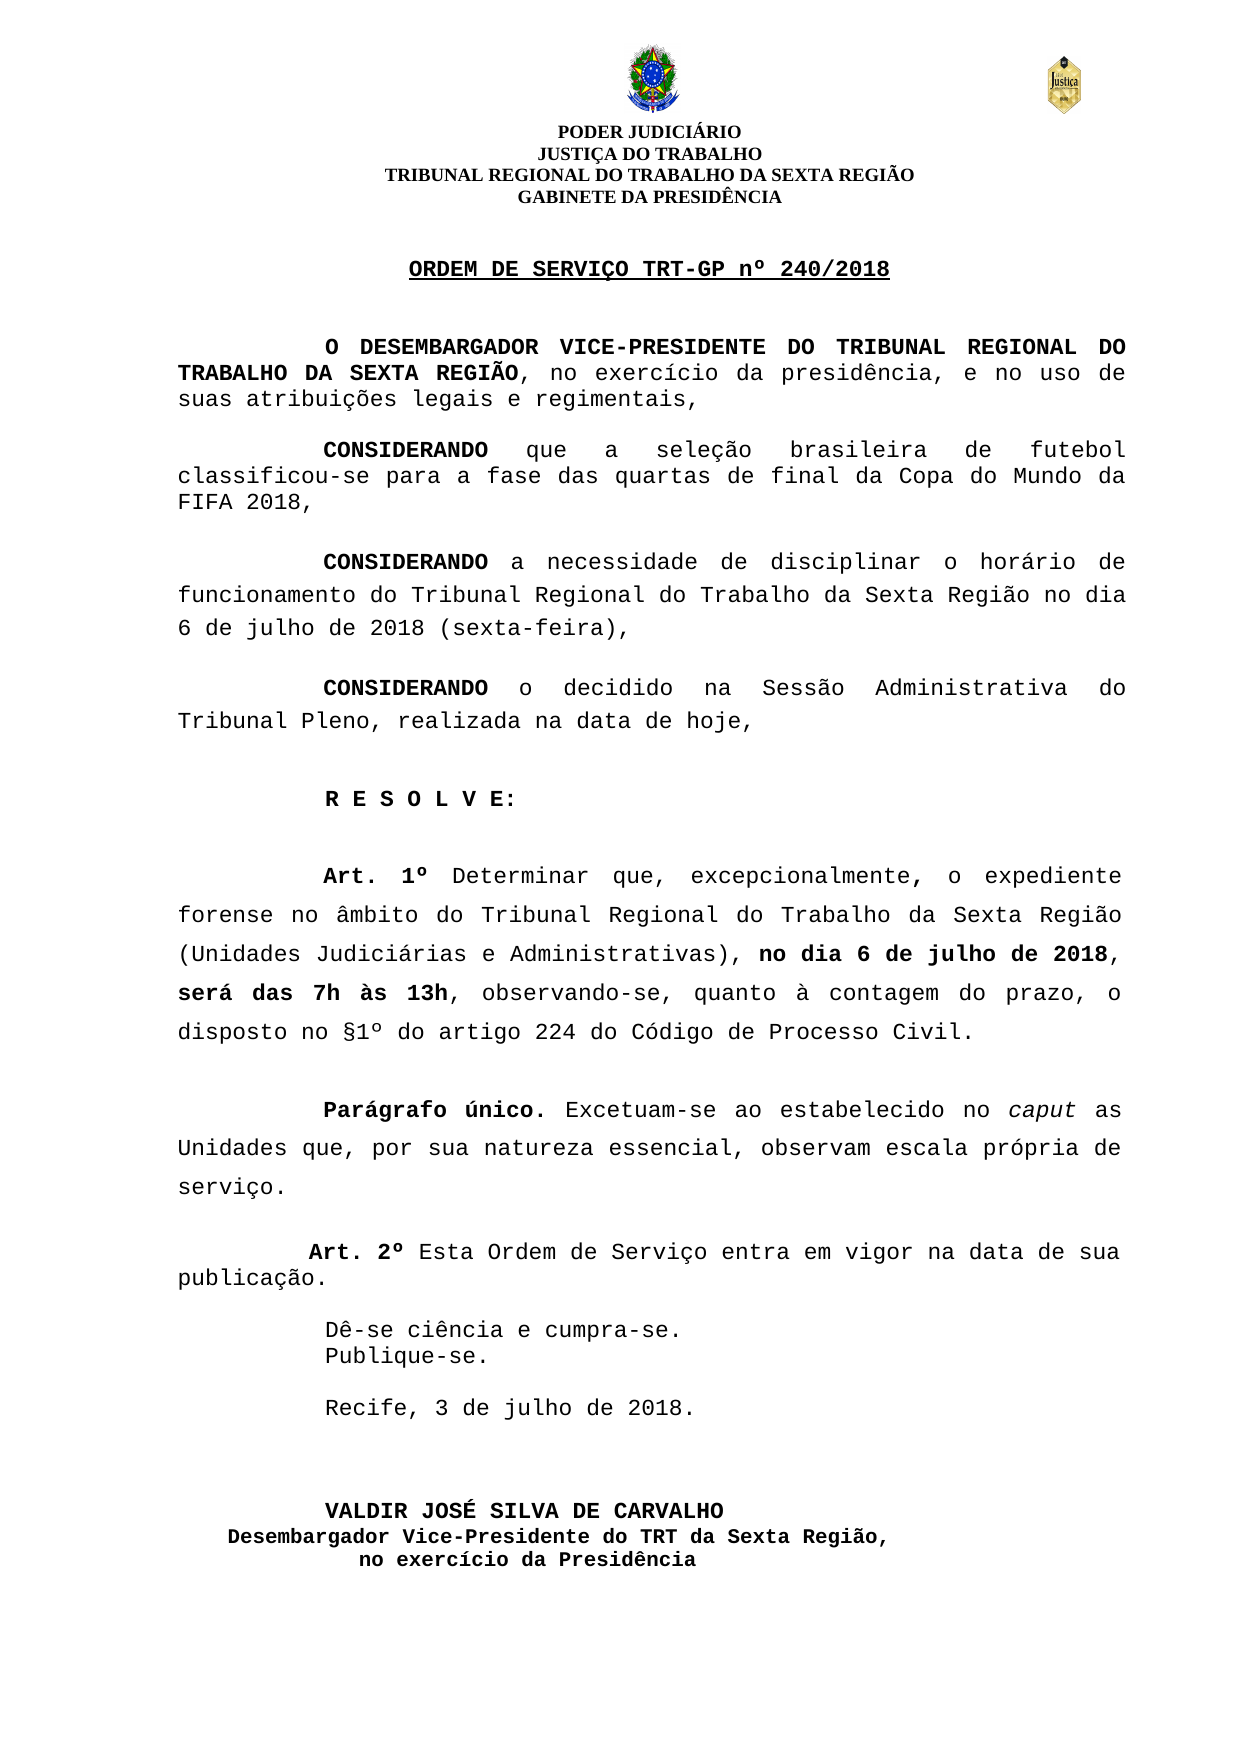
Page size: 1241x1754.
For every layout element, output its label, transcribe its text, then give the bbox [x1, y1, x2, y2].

text Dê-se ciência e cumpra-se. [177, 1318, 1126, 1344]
text VALDIR JOSÉ SILVA DE CARVALHO [177, 1500, 1122, 1526]
text R E S O L V E: [177, 787, 1126, 813]
text CONSIDERANDO a necessidade de disciplinar o horário de funcionamento do Tribunal Regional do Trabalho da Sexta Região no dia 6 de julho de 2018 (sexta-feira), [177, 542, 1126, 642]
text ORDEM DE SERVIÇO TRT-GP nº 240/2018 [177, 257, 1122, 283]
text Desembargador Vice-Presidente do TRT da Sexta Região, [177, 1526, 1122, 1549]
text Art. 1º Determinar que, excepcionalmente, o expediente forense no âmbito do Tribunal Regional do Trabalho da Sexta Região (Unidades Judiciárias e Administrativas), no dia 6 de julho de 2018, será das 7h às 13h, observando-se, quanto à contagem do prazo, o disposto no §1º do artigo 224 do Código de Processo Civil. [177, 865, 1122, 1046]
text Recife, 3 de julho de 2018. [177, 1396, 1126, 1422]
picture [1047, 56, 1081, 114]
picture [624, 43, 681, 114]
text Parágrafo único. Excetuam-se ao estabelecido no caput as Unidades que, por sua natureza essencial, observam escala própria de serviço. [177, 1098, 1122, 1202]
text no exercício da Presidência [177, 1549, 1122, 1573]
text Art. 2º Esta Ordem de Serviço entra em vigor na data de sua publicação. [177, 1240, 1122, 1292]
text O DESEMBARGADOR VICE-PRESIDENTE DO TRIBUNAL REGIONAL DO TRABALHO DA SEXTA REGIÃO, no exercício da presidência, e no uso de suas atribuições legais e regimentais, [177, 335, 1126, 413]
text CONSIDERANDO o decidido na Sessão Administrativa do Tribunal Pleno, realizada na data de hoje, [177, 668, 1126, 735]
text CONSIDERANDO que a seleção brasileira de futebol classificou-se para a fase das quartas de final da Copa do Mundo da FIFA 2018, [177, 439, 1126, 517]
text Publique-se. [177, 1344, 1126, 1370]
